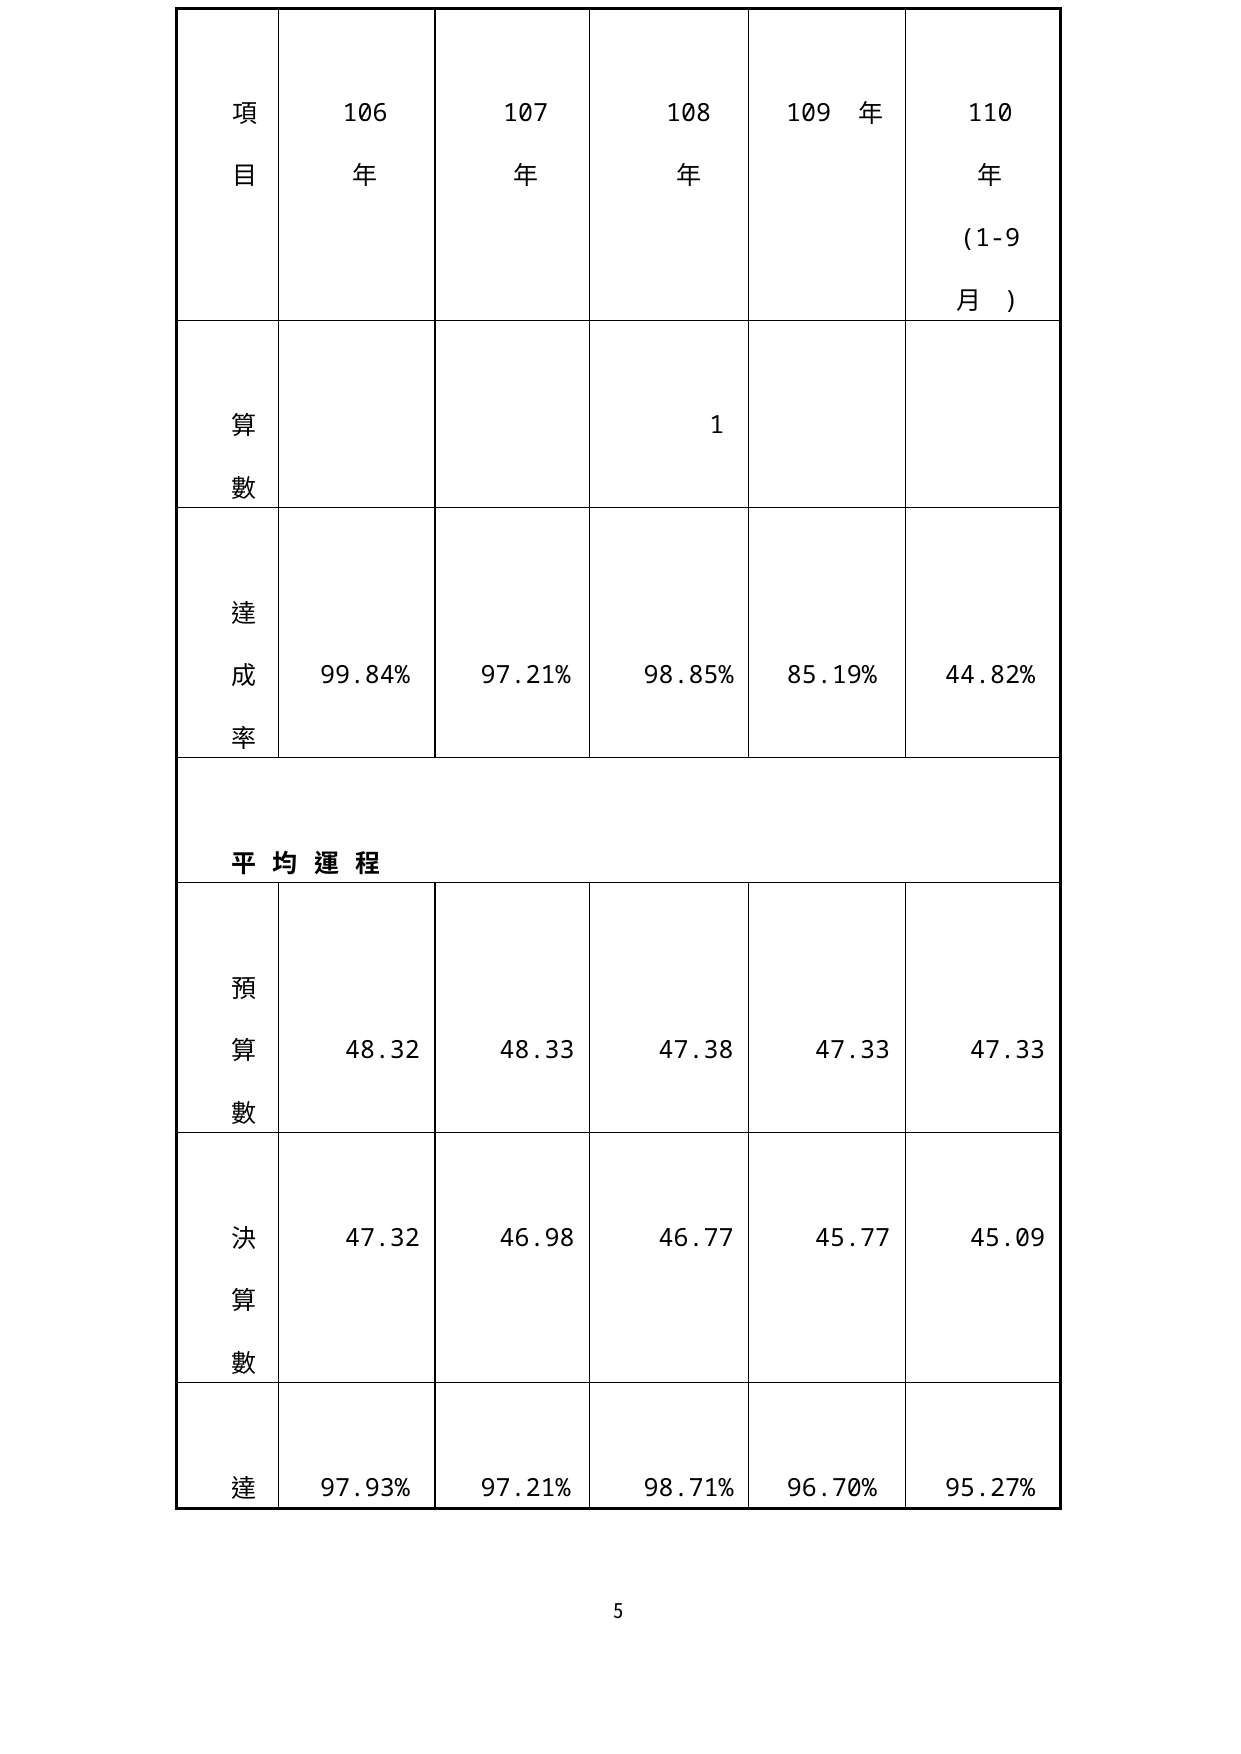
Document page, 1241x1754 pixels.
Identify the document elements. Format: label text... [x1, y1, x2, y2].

table_cell 47.32 [279, 1133, 434, 1382]
table_cell 96.70% [749, 1383, 905, 1507]
table_cell [436, 321, 589, 507]
table_cell [749, 321, 905, 507]
table_cell 95.27% [906, 1383, 1059, 1507]
table_cell [906, 321, 1059, 507]
table_header 108年 [590, 10, 748, 319]
table_cell 85.19% [749, 508, 905, 757]
table_cell 48.33 [436, 883, 589, 1132]
table_cell 97.93% [279, 1383, 434, 1507]
table_cell 98.85% [590, 508, 748, 757]
table_cell 達成率 [178, 508, 278, 757]
table_cell 47.33 [906, 883, 1059, 1132]
table_cell 平均運程 [178, 758, 1059, 882]
table_cell 預算數 [178, 883, 278, 1132]
table_cell 46.77 [590, 1133, 748, 1382]
table_cell 決算數 [178, 1133, 278, 1382]
table_cell 46.98 [436, 1133, 589, 1382]
table_header 109年 [749, 10, 905, 319]
table_cell [279, 321, 434, 507]
table_header 107年 [436, 10, 589, 319]
table_cell 98.71% [590, 1383, 748, 1507]
table_cell 97.21% [436, 1383, 589, 1507]
table_header 項目 [178, 10, 278, 319]
table_cell 算數 [178, 321, 278, 507]
table_cell 45.09 [906, 1133, 1059, 1382]
table_header 110年 (1-9月) [906, 10, 1059, 319]
table_cell 48.32 [279, 883, 434, 1132]
table_header 106年 [279, 10, 434, 319]
table_cell 47.38 [590, 883, 748, 1132]
table_cell 1 [590, 321, 748, 507]
table_cell 97.21% [436, 508, 589, 757]
table_cell 47.33 [749, 883, 905, 1132]
table_cell 44.82% [906, 508, 1059, 757]
table_cell 99.84% [279, 508, 434, 757]
table_cell 達 [178, 1383, 278, 1507]
table_cell 45.77 [749, 1133, 905, 1382]
